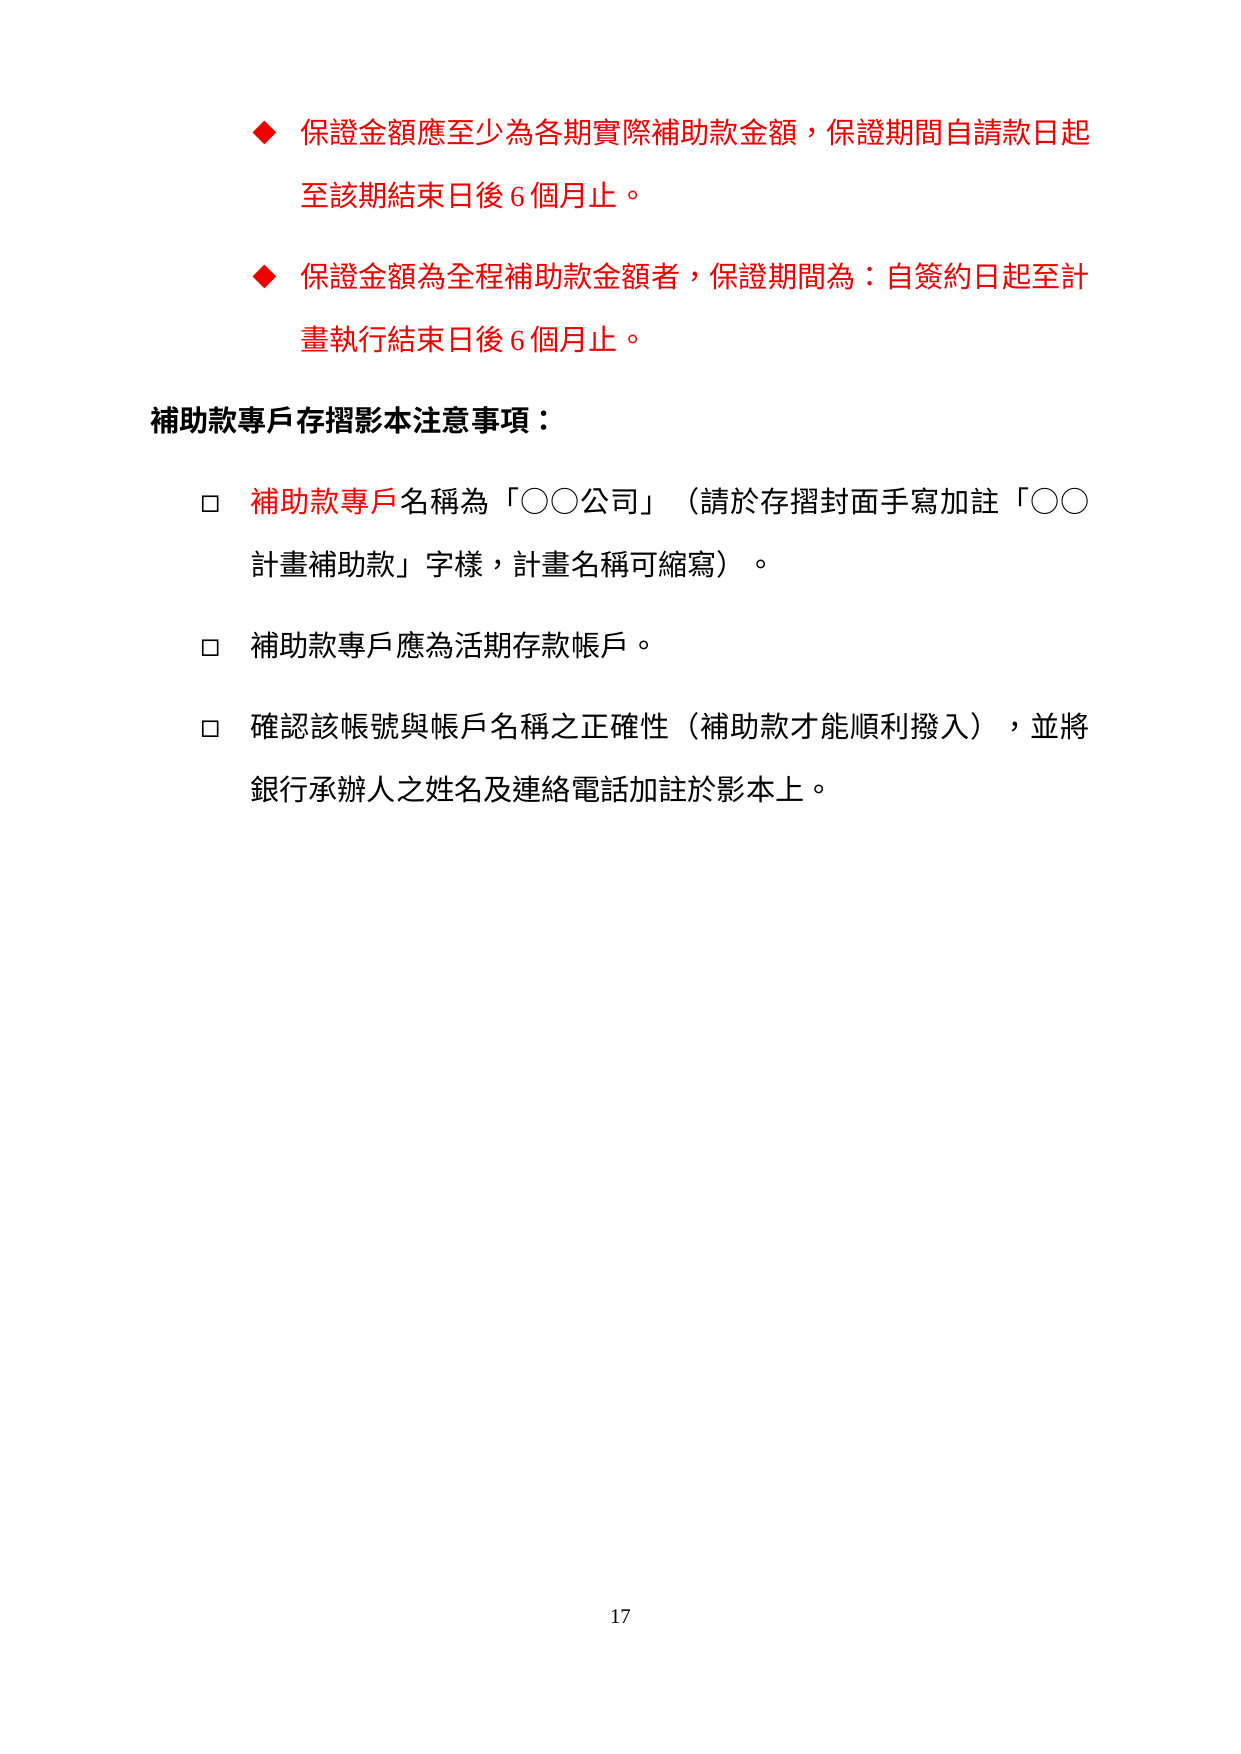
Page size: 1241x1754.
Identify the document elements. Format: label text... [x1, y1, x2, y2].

text 補助款專戶存摺影本注意事項： [150, 377, 1090, 439]
list 保證金額應至少為各期實際補助款金額，保證期間自請款日起至該期結束日後6個月止。 [250, 89, 1090, 214]
list 保證金額為全程補助款金額者，保證期間為：自簽約日起至計畫執行結束日後6個月止。 [250, 233, 1090, 358]
list 補助款專戶應為活期存款帳戶。 [200, 602, 1090, 664]
list 確認該帳號與帳戶名稱之正確性（補助款才能順利撥入），並將銀行承辦人之姓名及連絡電話加註於影本上。 [200, 683, 1090, 808]
list 補助款專戶名稱為「○○公司」（請於存摺封面手寫加註「○○計畫補助款」字樣，計畫名稱可縮寫）。 [200, 458, 1090, 583]
